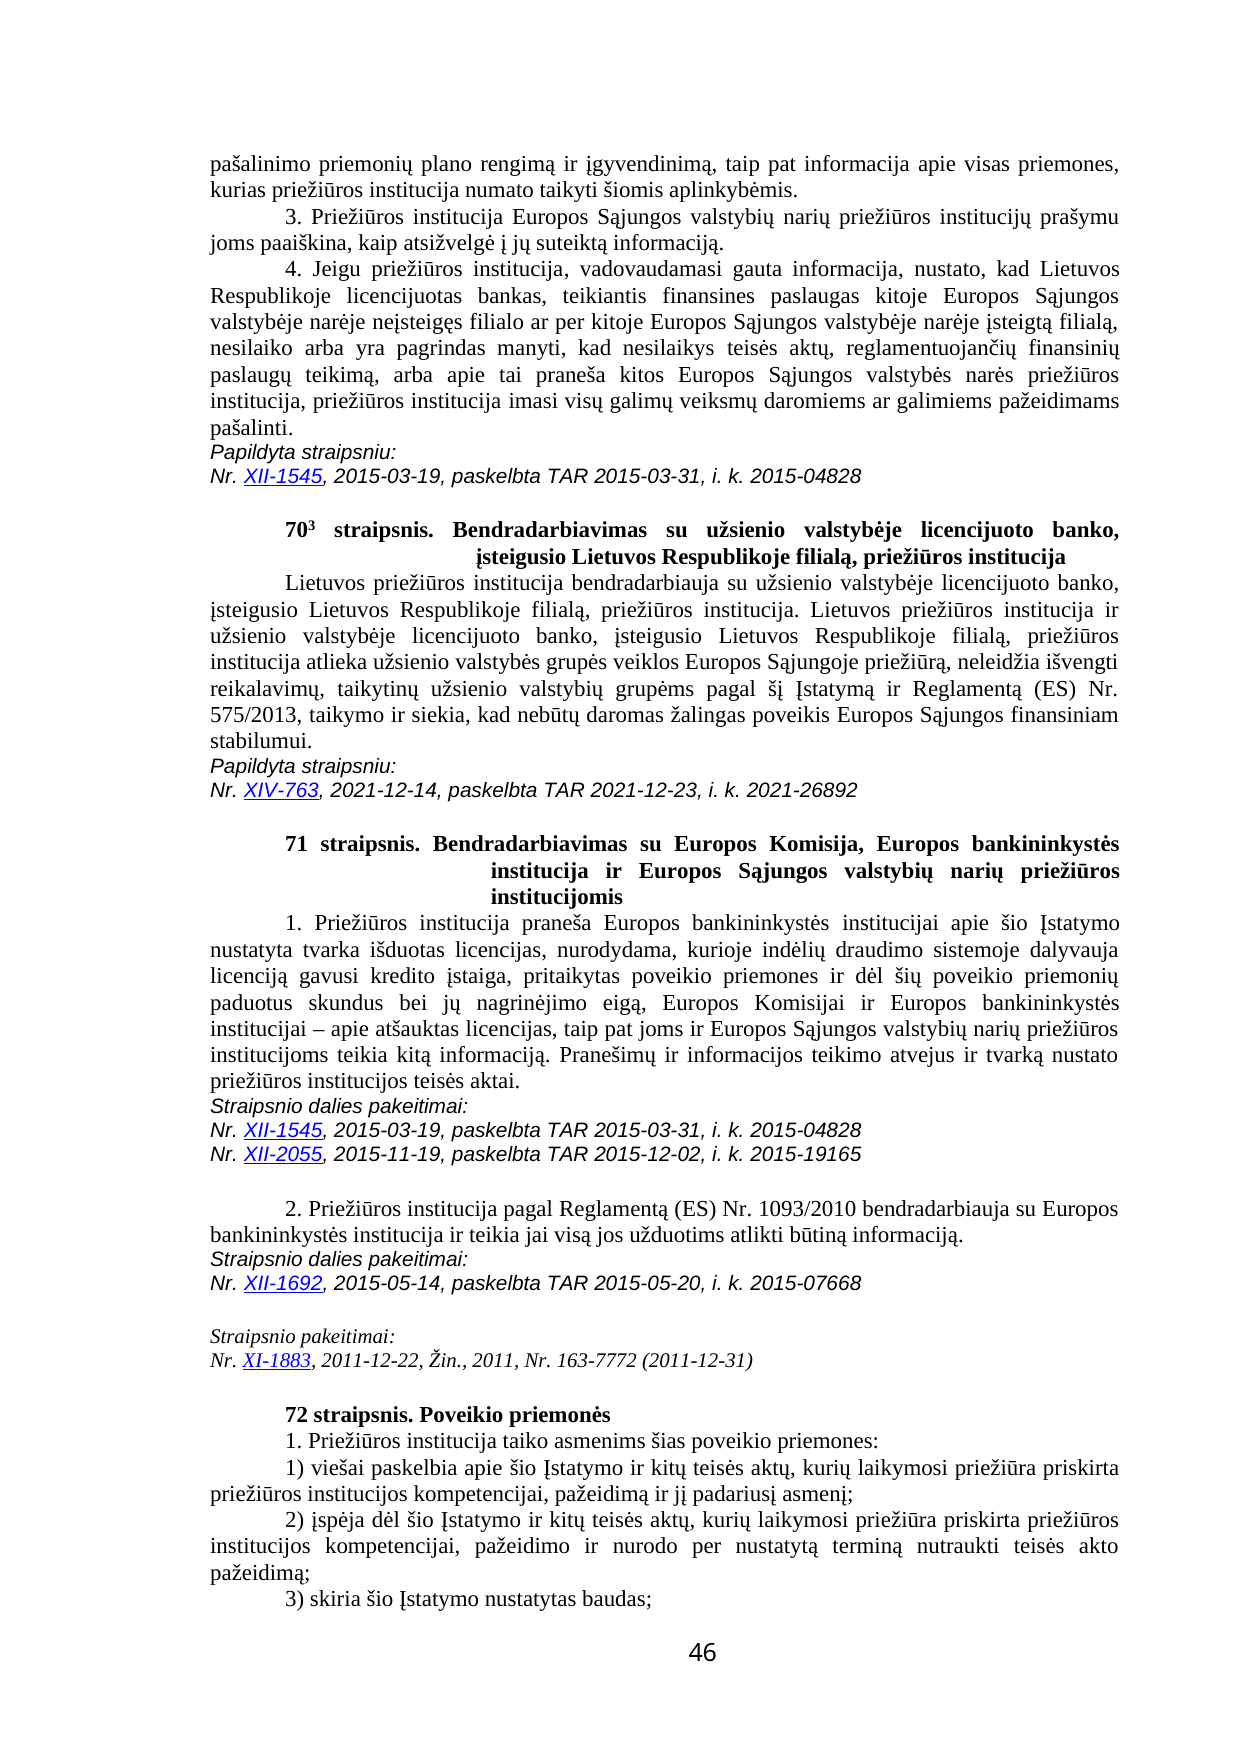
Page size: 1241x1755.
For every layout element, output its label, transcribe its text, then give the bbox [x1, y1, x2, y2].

text Lietuvos priežiūros institucija bendradarbiauja su užsienio valstybėje licencijuoto banko, įsteigusio Lietuvos Respublikoje filialą, priežiūros institucija. Lietuvos priežiūros institucija ir užsienio valstybėje licencijuoto banko, įsteigusio Lietuvos Respublikoje filialą, priežiūros institucija atlieka užsienio valstybės grupės veiklos Europos Sąjungoje priežiūrą, neleidžia išvengti reikalavimų, taikytinų užsienio valstybių grupėms pagal šį Įstatymą ir Reglamentą (ES) Nr. 575/2013, taikymo ir siekia, kad nebūtų daromas žalingas poveikis Europos Sąjungos finansiniam stabilumui. [210, 569, 1120, 754]
text Nr. XII-1545, 2015-03-19, paskelbta TAR 2015-03-31, i. k. 2015-04828 [210, 464, 1120, 488]
text Nr. XII-1692, 2015-05-14, paskelbta TAR 2015-05-20, i. k. 2015-07668 [210, 1271, 1120, 1295]
text Nr. XIV-763, 2021-12-14, paskelbta TAR 2021-12-23, i. k. 2021-26892 [210, 778, 1120, 802]
text Nr. XI-1883, 2011-12-22, Žin., 2011, Nr. 163-7772 (2011-12-31) [210, 1348, 1120, 1372]
text Papildyta straipsniu: [210, 440, 1120, 464]
text 3. Priežiūros institucija Europos Sąjungos valstybių narių priežiūros institucijų prašymu joms paaiškina, kaip atsižvelgė į jų suteiktą informaciją. [210, 203, 1120, 255]
text 1. Priežiūros institucija taiko asmenims šias poveikio priemones: [210, 1427, 1120, 1453]
text Straipsnio dalies pakeitimai: [210, 1094, 1120, 1118]
text Nr. XII-1545, 2015-03-19, paskelbta TAR 2015-03-31, i. k. 2015-04828 [210, 1118, 1120, 1142]
text 72 straipsnis. Poveikio priemonės [210, 1401, 1120, 1427]
text Straipsnio dalies pakeitimai: [210, 1247, 1120, 1271]
text 2) įspėja dėl šio Įstatymo ir kitų teisės aktų, kurių laikymosi priežiūra priskirta priežiūros institucijos kompetencijai, pažeidimo ir nurodo per nustatytą terminą nutraukti teisės akto pažeidimą; [210, 1506, 1120, 1585]
text 1. Priežiūros institucija praneša Europos bankininkystės institucijai apie šio Įstatymo nustatyta tvarka išduotas licencijas, nurodydama, kurioje indėlių draudimo sistemoje dalyvauja licenciją gavusi kredito įstaiga, pritaikytas poveikio priemones ir dėl šių poveikio priemonių paduotus skundus bei jų nagrinėjimo eigą, Europos Komisijai ir Europos bankininkystės institucijai – apie atšauktas licencijas, taip pat joms ir Europos Sąjungos valstybių narių priežiūros institucijoms teikia kitą informaciją. Pranešimų ir informacijos teikimo atvejus ir tvarką nustato priežiūros institucijos teisės aktai. [210, 909, 1120, 1094]
text 1) viešai paskelbia apie šio Įstatymo ir kitų teisės aktų, kurių laikymosi priežiūra priskirta priežiūros institucijos kompetencijai, pažeidimą ir jį padariusį asmenį; [210, 1453, 1120, 1506]
text pašalinimo priemonių plano rengimą ir įgyvendinimą, taip pat informacija apie visas priemones, kurias priežiūros institucija numato taikyti šiomis aplinkybėmis. [210, 150, 1120, 203]
text 2. Priežiūros institucija pagal Reglamentą (ES) Nr. 1093/2010 bendradarbiauja su Europos bankininkystės institucija ir teikia jai visą jos užduotims atlikti būtiną informaciją. [210, 1194, 1120, 1247]
text 71 straipsnis. Bendradarbiavimas su Europos Komisija, Europos bankininkystės institucija ir Europos Sąjungos valstybių narių priežiūros institucijomis [285, 830, 1120, 909]
text 703 straipsnis. Bendradarbiavimas su užsienio valstybėje licencijuoto banko, įsteigusio Lietuvos Respublikoje filialą, priežiūros institucija [285, 517, 1120, 569]
text Straipsnio pakeitimai: [210, 1324, 1120, 1348]
text Papildyta straipsniu: [210, 754, 1120, 778]
text 3) skiria šio Įstatymo nustatytas baudas; [210, 1585, 1120, 1612]
text 4. Jeigu priežiūros institucija, vadovaudamasi gauta informacija, nustato, kad Lietuvos Respublikoje licencijuotas bankas, teikiantis finansines paslaugas kitoje Europos Sąjungos valstybėje narėje neįsteigęs filialo ar per kitoje Europos Sąjungos valstybėje narėje įsteigtą filialą, nesilaiko arba yra pagrindas manyti, kad nesilaikys teisės aktų, reglamentuojančių finansinių paslaugų teikimą, arba apie tai praneša kitos Europos Sąjungos valstybės narės priežiūros institucija, priežiūros institucija imasi visų galimų veiksmų daromiems ar galimiems pažeidimams pašalinti. [210, 255, 1120, 440]
text Nr. XII-2055, 2015-11-19, paskelbta TAR 2015-12-02, i. k. 2015-19165 [210, 1142, 1120, 1166]
